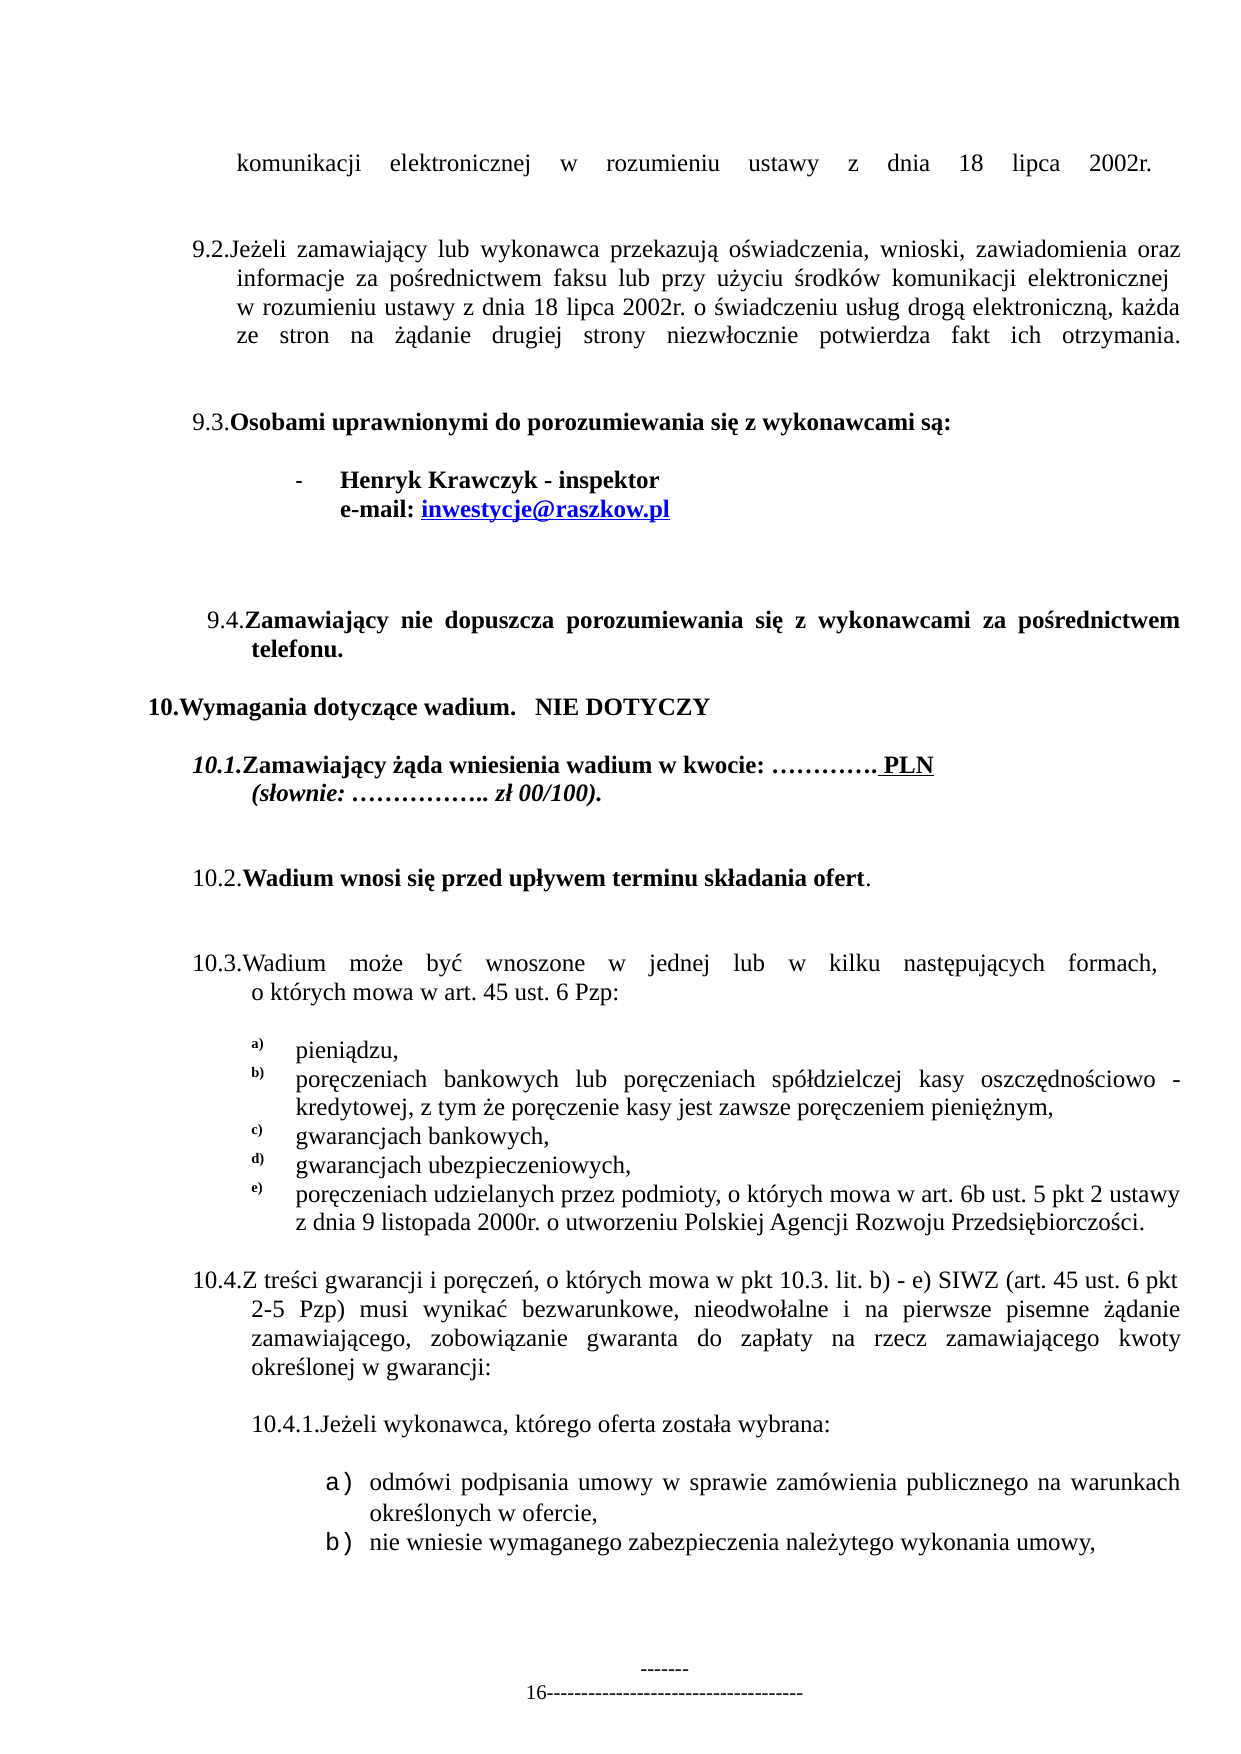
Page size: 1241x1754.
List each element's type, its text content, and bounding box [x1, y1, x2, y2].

list Wymagania dotyczące wadium. NIE DOTYCZY [148, 692, 1181, 721]
list gwarancjach bankowych, [251, 1121, 1181, 1150]
list poręczeniach udzielanych przez podmioty, o których mowa w art. 6b ust. 5 pkt 2 ustawy z dnia 9 listopada 2000r. o utworzeniu Polskiej Agencji Rozwoju Przedsiębiorczości. [251, 1179, 1181, 1236]
list Wadium wnosi się przed upływem terminu składania ofert. [192, 863, 1181, 919]
list Jeżeli wykonawca, którego oferta została wybrana: [251, 1409, 1181, 1438]
list Z treści gwarancji i poręczeń, o których mowa w pkt 10.3. lit. b) - e) SIWZ (art. 45 ust. 6 pkt 2-5 Pzp) musi wynikać bezwarunkowe, nieodwołalne i na pierwsze pisemne żądanie zamawiającego, zobowiązanie gwaranta do zapłaty na rzecz zamawiającego kwoty określonej w gwarancji: [192, 1265, 1181, 1380]
list pieniądzu, [251, 1035, 1181, 1064]
list odmówi podpisania umowy w sprawie zamówienia publicznego na warunkach określonych w ofercie, [325, 1467, 1181, 1527]
list poręczeniach bankowych lub poręczeniach spółdzielczej kasy oszczędnościowo - kredytowej, z tym że poręczenie kasy jest zawsze poręczeniem pieniężnym, [251, 1064, 1181, 1121]
list Zamawiający nie dopuszcza porozumiewania się z wykonawcami za pośrednictwem telefonu. [207, 605, 1181, 663]
list komunikacji elektronicznej w rozumieniu ustawy z dnia 18 lipca 2002r. [192, 148, 1181, 205]
list Henryk Krawczyk - inspektor e-mail: inwestycje@raszkow.pl [295, 465, 1181, 523]
list nie wniesie wymaganego zabezpieczenia należytego wykonania umowy, [325, 1527, 1181, 1558]
list Osobami uprawnionymi do porozumiewania się z wykonawcami są: [192, 407, 1181, 436]
list Wadium może być wnoszone w jednej lub w kilku następujących formach, o których mowa w art. 45 ust. 6 Pzp: [192, 948, 1181, 1006]
list Zamawiający żąda wniesienia wadium w kwocie: …………. PLN (słownie: …………….. zł 00/100). [192, 750, 1181, 834]
list gwarancjach ubezpieczeniowych, [251, 1150, 1181, 1179]
list Jeżeli zamawiający lub wykonawca przekazują oświadczenia, wnioski, zawiadomienia oraz informacje za pośrednictwem faksu lub przy użyciu środków komunikacji elektronicznej w rozumieniu ustawy z dnia 18 lipca 2002r. o świadczeniu usług drogą elektroniczną, każda ze stron na żądanie drugiej strony niezwłocznie potwierdza fakt ich otrzymania. [192, 234, 1181, 378]
